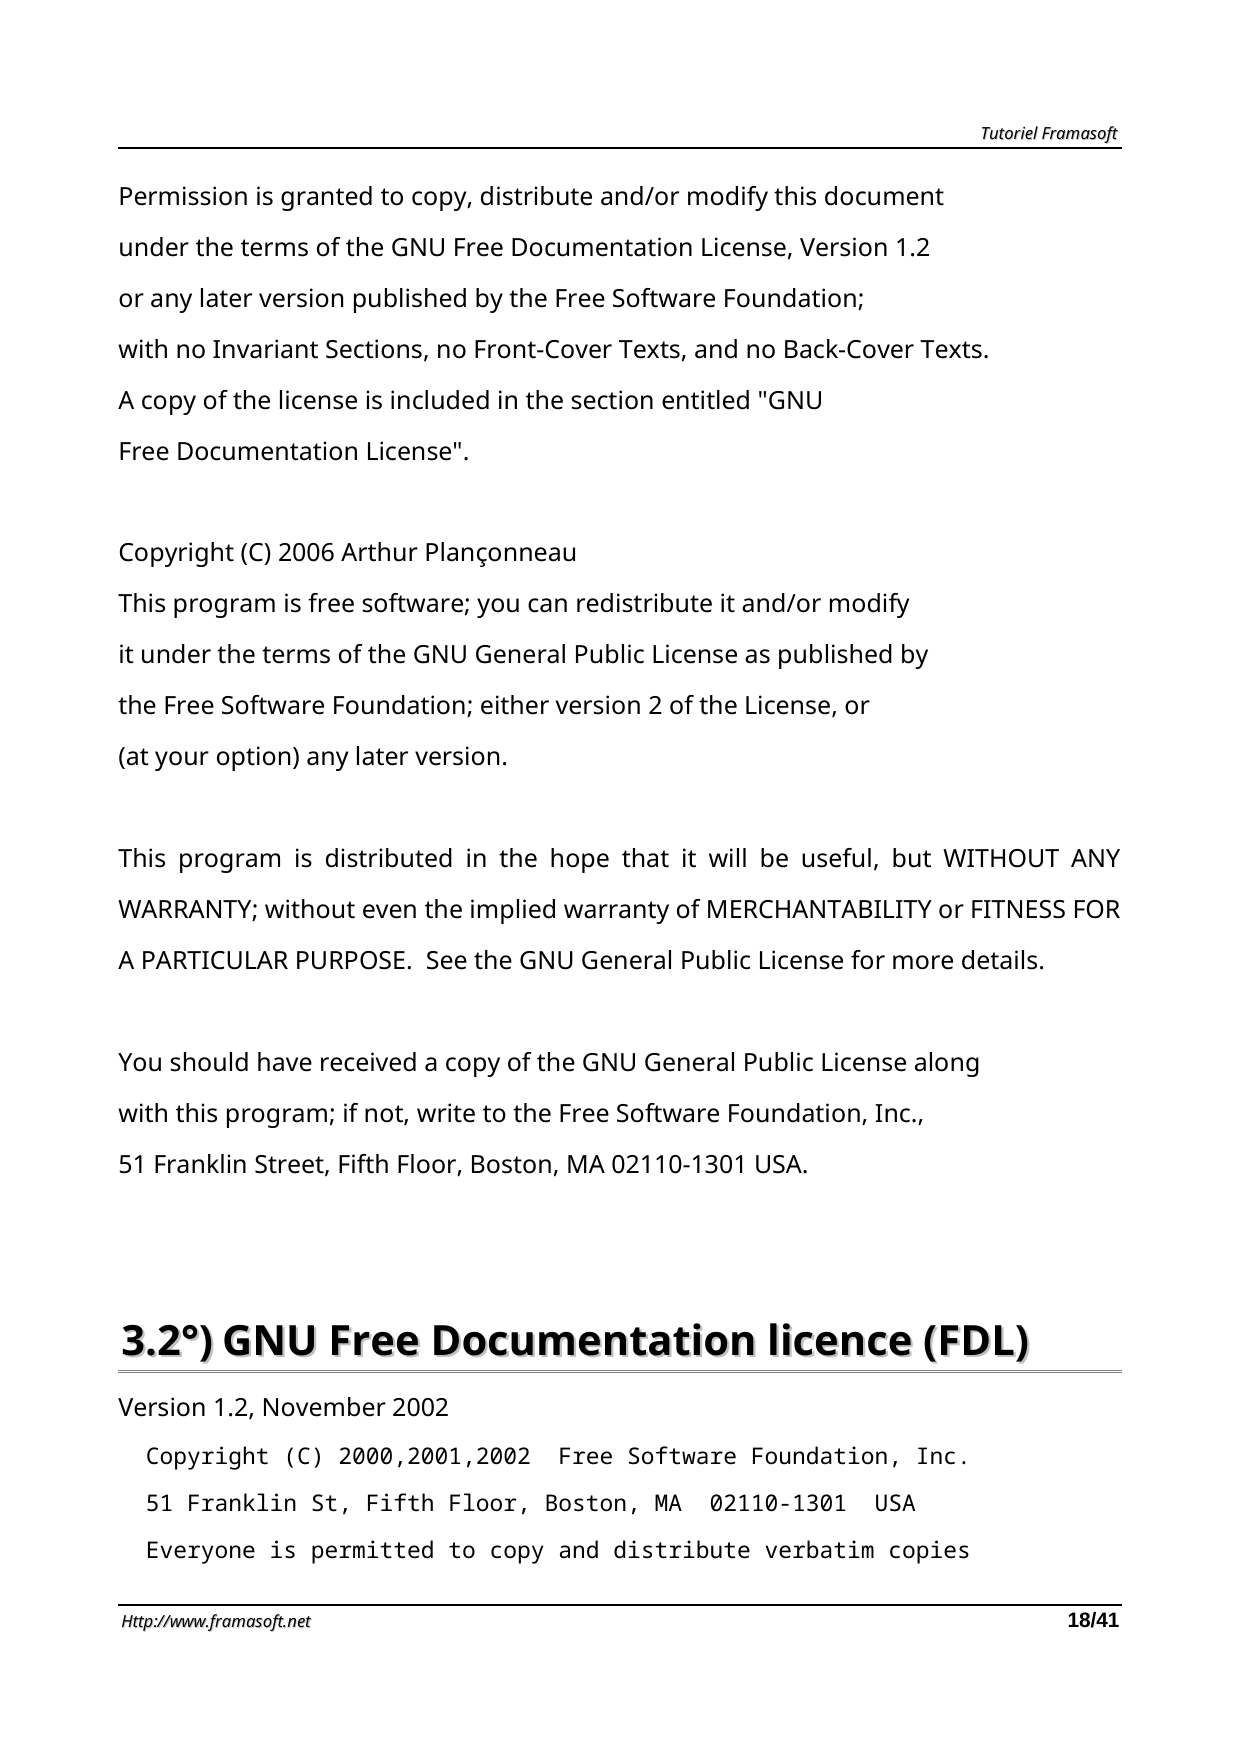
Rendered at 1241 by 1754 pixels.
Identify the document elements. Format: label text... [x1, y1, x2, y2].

text the Free Software Foundation; either version 2 of the License, or [118, 688, 1122, 722]
text (at your option) any later version. [118, 739, 1122, 773]
text You should have received a copy of the GNU General Public License along [118, 1044, 1122, 1078]
text under the terms of the GNU Free Documentation License, Version 1.2 [118, 229, 1122, 263]
text This program is distributed in the hope that it will be useful, but WITHOUT ANY WARRANTY; without even the implied warranty of MERCHANTABILITY or FITNESS FOR A PARTICULAR PURPOSE. See the GNU General Public License for more details. [118, 841, 1122, 977]
text Copyright (C) 2006 Arthur Plançonneau [118, 535, 1122, 569]
text Copyright (C) 2000,2001,2002 Free Software Foundation, Inc. [118, 1440, 1122, 1471]
text Everyone is permitted to copy and distribute verbatim copies [118, 1534, 1122, 1565]
text Version 1.2, November 2002 [118, 1389, 1122, 1423]
subtitle GNU Free Documentation licence (FDL) [118, 1307, 1122, 1370]
text Permission is granted to copy, distribute and/or modify this document [118, 178, 1122, 212]
text with no Invariant Sections, no Front-Cover Texts, and no Back-Cover Texts. [118, 331, 1122, 365]
text 51 Franklin St, Fifth Floor, Boston, MA 02110-1301 USA [118, 1487, 1122, 1518]
text This program is free software; you can redistribute it and/or modify [118, 586, 1122, 620]
text with this program; if not, write to the Free Software Foundation, Inc., [118, 1095, 1122, 1129]
text Free Documentation License". [118, 433, 1122, 467]
text it under the terms of the GNU General Public License as published by [118, 637, 1122, 671]
text A copy of the license is included in the section entitled "GNU [118, 382, 1122, 416]
text 51 Franklin Street, Fifth Floor, Boston, MA 02110-1301 USA. [118, 1146, 1122, 1180]
text or any later version published by the Free Software Foundation; [118, 280, 1122, 314]
